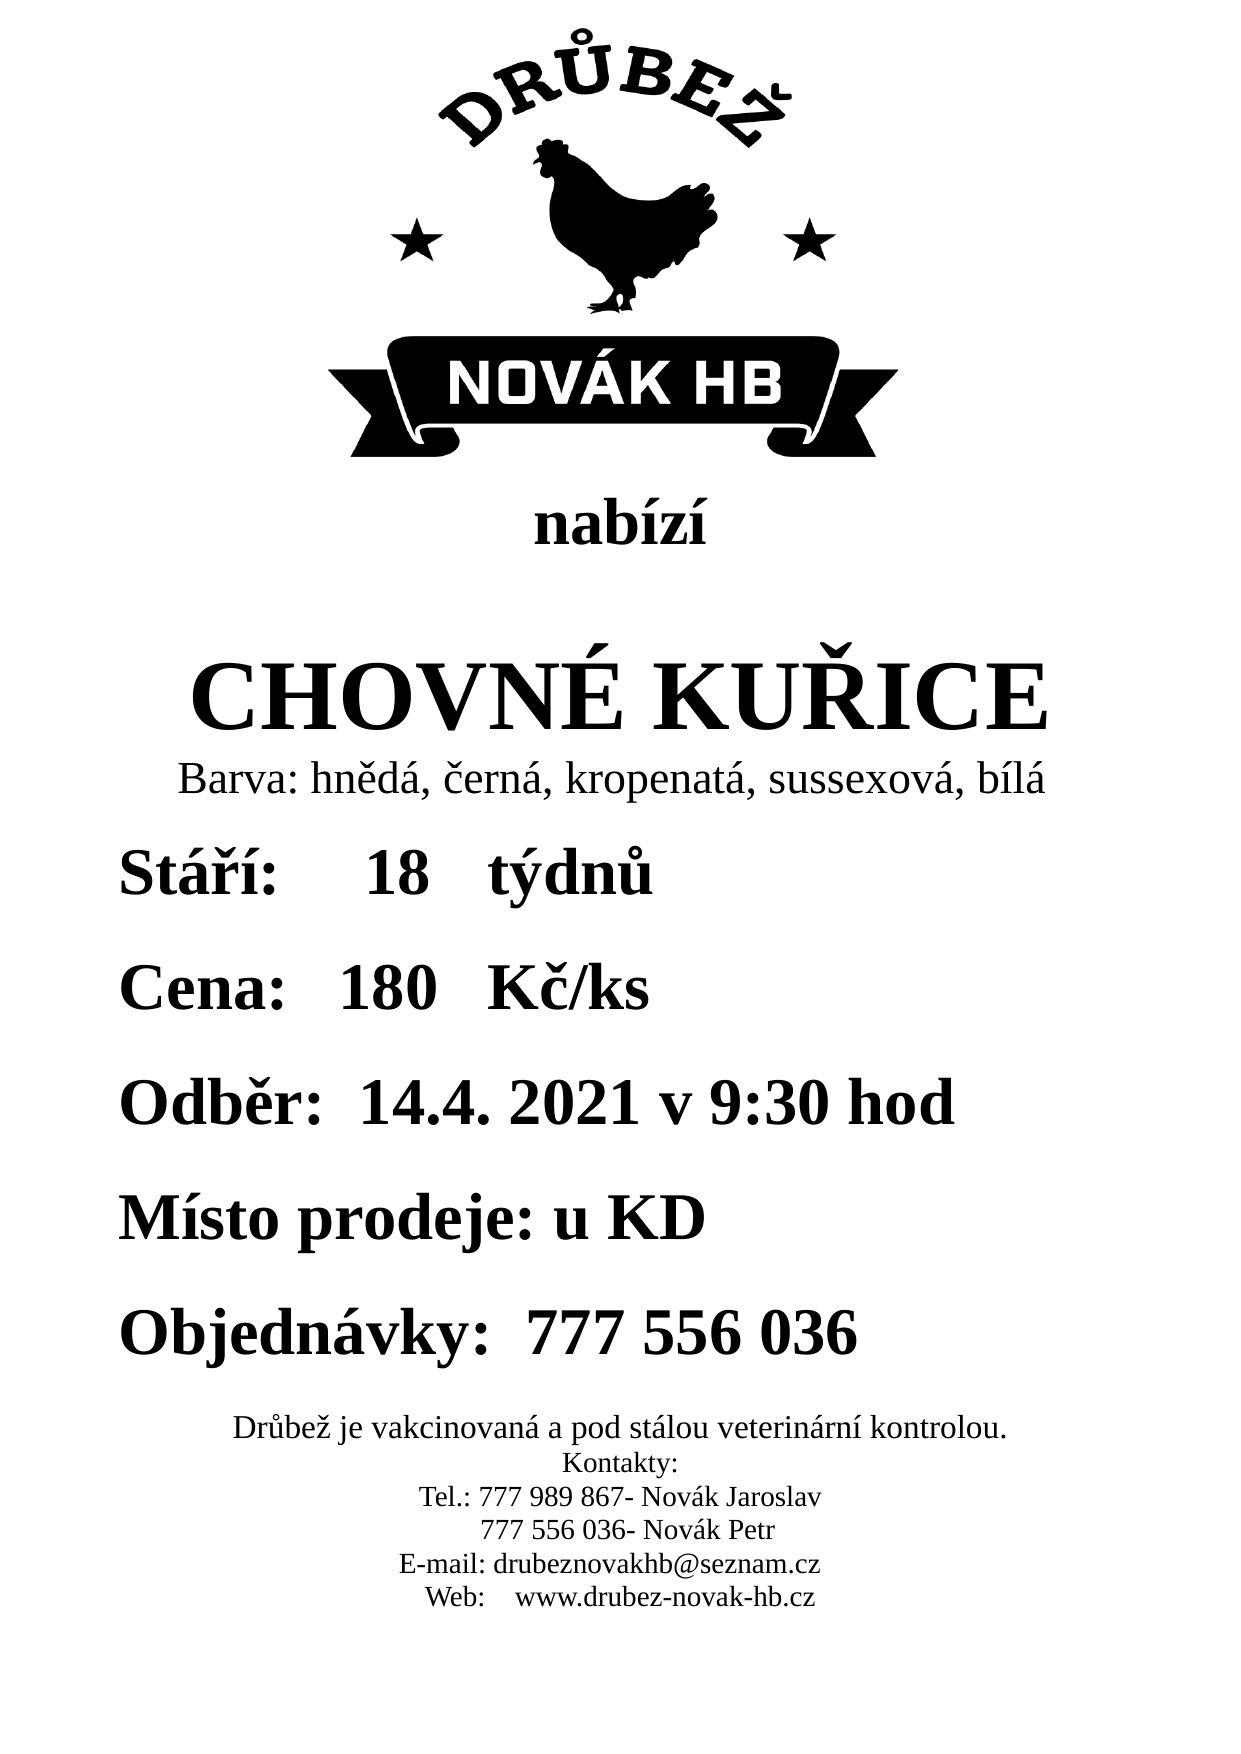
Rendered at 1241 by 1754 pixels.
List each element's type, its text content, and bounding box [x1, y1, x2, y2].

text Odběr: 14.4. 2021 v 9:30 hod [118, 1062, 1122, 1139]
text Cena: 180 Kč/ks [118, 947, 1122, 1024]
text Web: www.drubez-novak-hb.cz [118, 1579, 1122, 1613]
text Tel.: 777 989 867- Novák Jaroslav [118, 1479, 1122, 1512]
text nabízí [118, 482, 1122, 559]
text Kontakty: [118, 1445, 1122, 1479]
text E-mail: drubeznovakhb@seznam.cz [118, 1546, 1122, 1579]
text Objednávky: 777 556 036 [118, 1292, 1122, 1369]
text 777 556 036- Novák Petr [118, 1512, 1122, 1546]
text Místo prodeje: u KD [118, 1177, 1122, 1254]
text Drůbež je vakcinovaná a pod stálou veterinární kontrolou. [118, 1407, 1122, 1445]
text CHOVNÉ KUŘICE [118, 636, 1122, 751]
text Barva: hnědá, černá, kropenatá, sussexová, bílá [118, 751, 1122, 803]
text Stáří: 18 týdnů [118, 832, 1122, 909]
